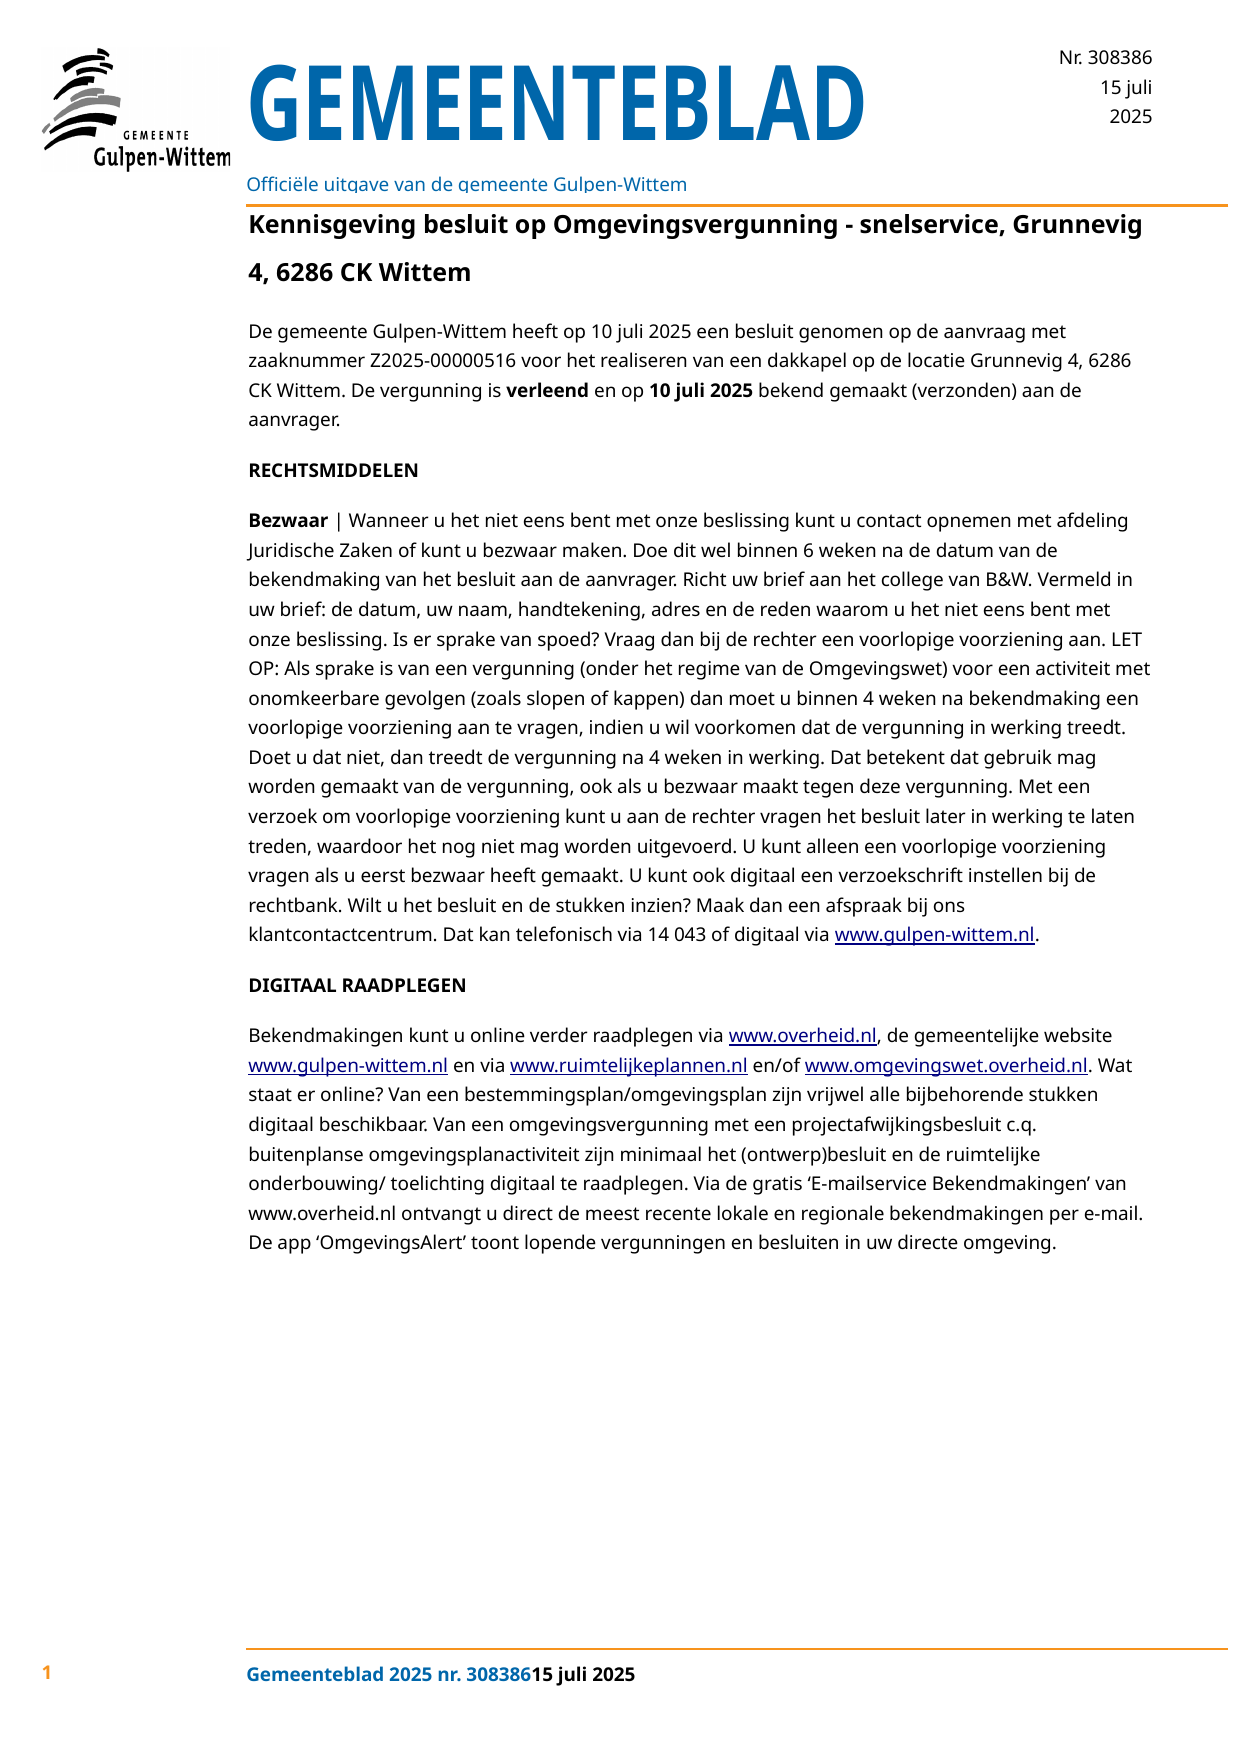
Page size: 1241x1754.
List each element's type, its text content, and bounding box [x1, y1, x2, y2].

text Kennisgeving besluit op Omgevingsvergunning - snelservice, Grunnevig 4, 6286 CK Wittem [248, 207, 1152, 288]
text Bezwaar | Wanneer u het niet eens bent met onze beslissing kunt u contact opnemen met afdeling Juridische Zaken of kunt u bezwaar maken. Doe dit wel binnen 6 weken na de datum van de bekendmaking van het besluit aan de aanvrager. Richt uw brief aan het college van B&W. Vermeld in uw brief: de datum, uw naam, handtekening, adres en de reden waarom u het niet eens bent met onze beslissing. Is er sprake van spoed? Vraag dan bij de rechter een voorlopige voorziening aan. LET OP: Als sprake is van een vergunning (onder het regime van de Omgevingswet) voor een activiteit met onomkeerbare gevolgen (zoals slopen of kappen) dan moet u binnen 4 weken na bekendmaking een voorlopige voorziening aan te vragen, indien u wil voorkomen dat de vergunning in werking treedt. Doet u dat niet, dan treedt de vergunning na 4 weken in werking. Dat betekent dat gebruik mag worden gemaakt van de vergunning, ook als u bezwaar maakt tegen deze vergunning. Met een verzoek om voorlopige voorziening kunt u aan de rechter vragen het besluit later in werking te laten treden, waardoor het nog niet mag worden uitgevoerd. U kunt alleen een voorlopige voorziening vragen als u eerst bezwaar heeft gemaakt. U kunt ook digitaal een verzoekschrift instellen bij de rechtbank. Wilt u het besluit en de stukken inzien? Maak dan een afspraak bij ons klantcontactcentrum. Dat kan telefonisch via 14 043 of digitaal via www.gulpen-wittem.nl. [248, 507, 1152, 947]
text De gemeente Gulpen-Wittem heeft op 10 juli 2025 een besluit genomen op de aanvraag met zaaknummer Z2025-00000516 voor het realiseren van een dakkapel op de locatie Grunnevig 4, 6286 CK Wittem. De vergunning is verleend en op 10 juli 2025 bekend gemaakt (verzonden) aan de aanvrager. [248, 318, 1152, 432]
picture [41, 47, 231, 172]
text DIGITAAL RAADPLEGEN [248, 972, 1152, 998]
text Bekendmakingen kunt u online verder raadplegen via www.overheid.nl, de gemeentelijke website www.gulpen-wittem.nl en via www.ruimtelijkeplannen.nl en/of www.omgevingswet.overheid.nl. Wat staat er online? Van een bestemmingsplan/omgevingsplan zijn vrijwel alle bijbehorende stukken digitaal beschikbaar. Van een omgevingsvergunning met een projectafwijkingsbesluit c.q. buitenplanse omgevingsplanactiviteit zijn minimaal het (ontwerp)besluit en de ruimtelijke onderbouwing/ toelichting digitaal te raadplegen. Via de gratis ‘E-mailservice Bekendmakingen’ van www.overheid.nl ontvangt u direct de meest recente lokale en regionale bekendmakingen per e-mail. De app ‘OmgevingsAlert’ toont lopende vergunningen en besluiten in uw directe omgeving. [248, 1022, 1152, 1255]
text RECHTSMIDDELEN [248, 457, 1152, 483]
